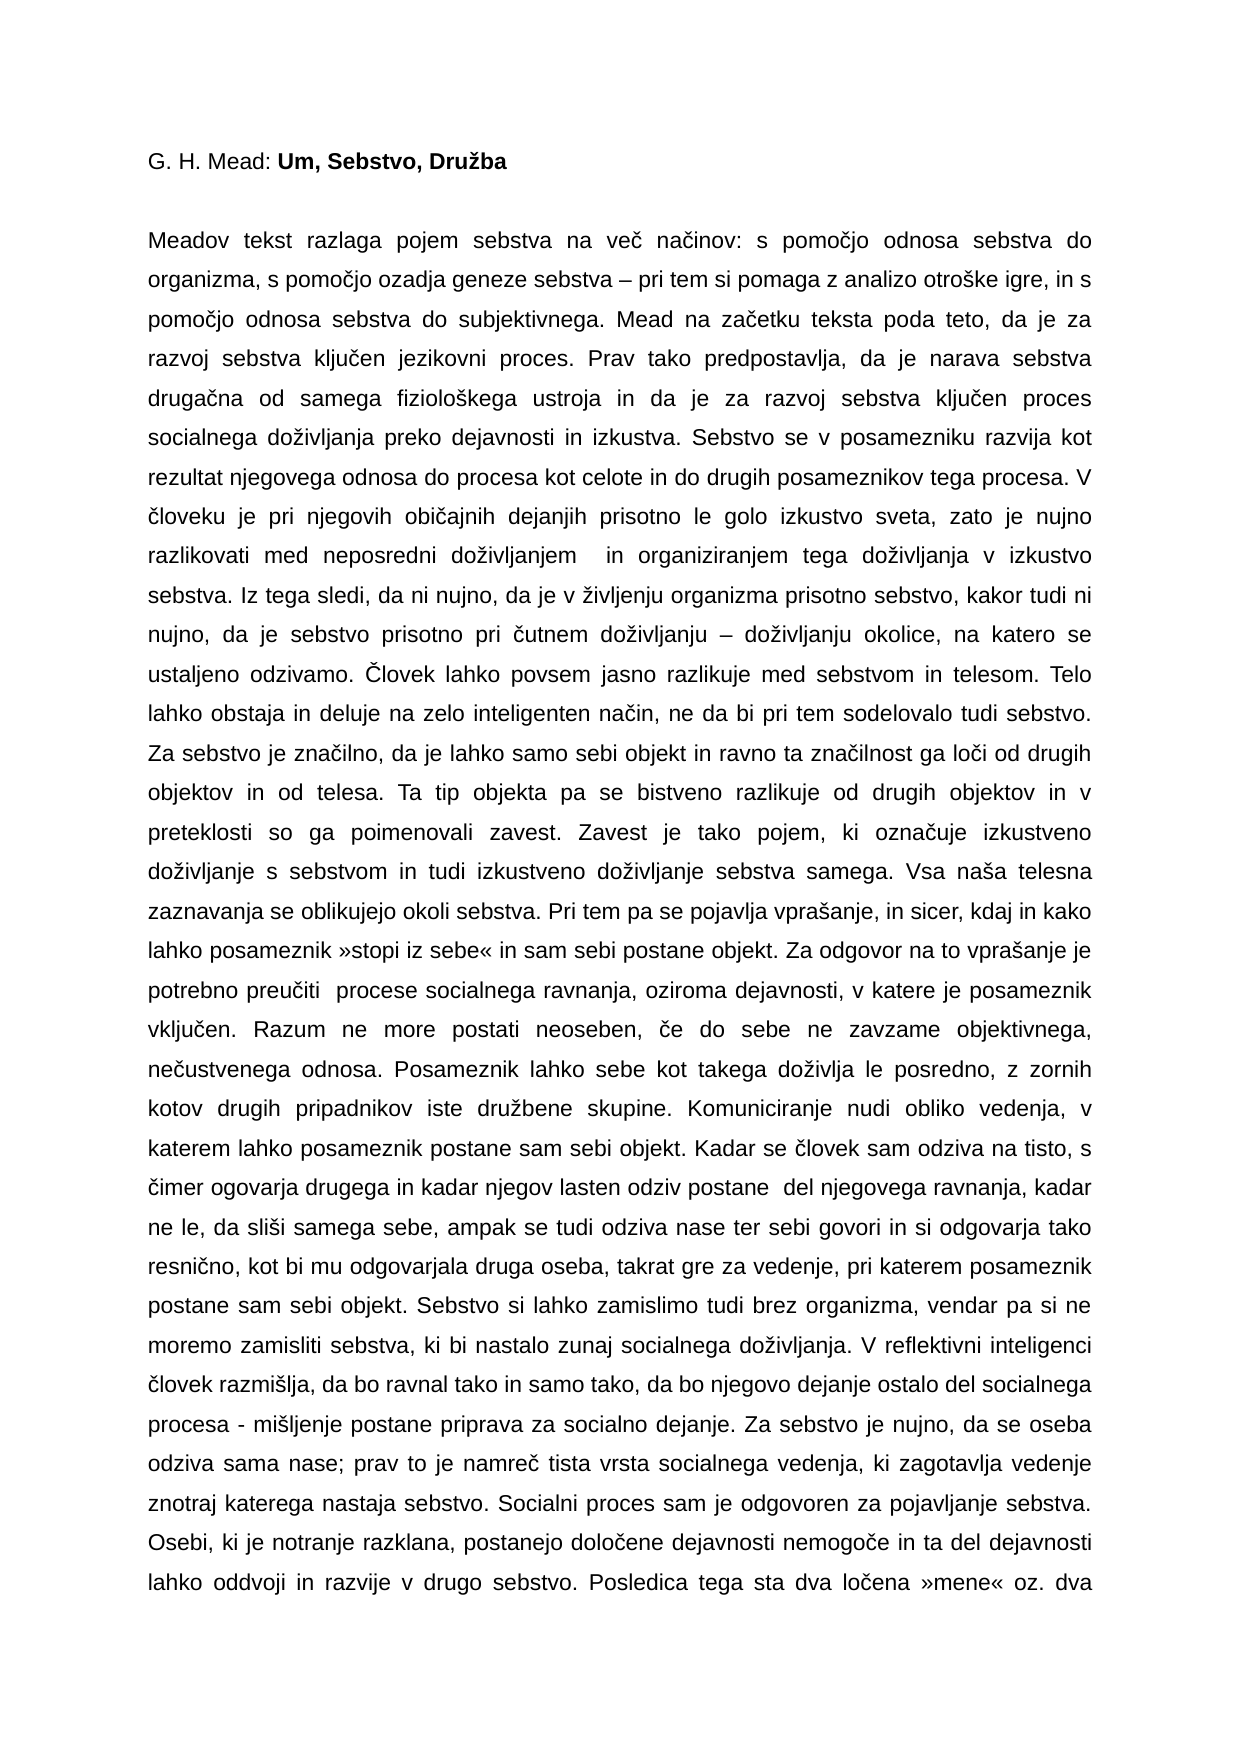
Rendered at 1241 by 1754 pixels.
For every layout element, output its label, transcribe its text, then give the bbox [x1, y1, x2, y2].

text G. H. Mead: Um, Sebstvo, Družba [148, 148, 1093, 174]
text Meadov tekst razlaga pojem sebstva na več načinov: s pomočjo odnosa sebstva do organizma, s pomočjo ozadja geneze sebstva – pri tem si pomaga z analizo otroške igre, in s pomočjo odnosa sebstva do subjektivnega. Mead na začetku teksta poda teto, da je za razvoj sebstva ključen jezikovni proces. Prav tako predpostavlja, da je narava sebstva drugačna od samega fiziološkega ustroja in da je za razvoj sebstva ključen proces socialnega doživljanja preko dejavnosti in izkustva. Sebstvo se v posamezniku razvija kot rezultat njegovega odnosa do procesa kot celote in do drugih posameznikov tega procesa. V človeku je pri njegovih običajnih dejanjih prisotno le golo izkustvo sveta, zato je nujno razlikovati med neposredni doživljanjem in organiziranjem tega doživljanja v izkustvo sebstva. Iz tega sledi, da ni nujno, da je v življenju organizma prisotno sebstvo, kakor tudi ni nujno, da je sebstvo prisotno pri čutnem doživljanju – doživljanju okolice, na katero se ustaljeno odzivamo. Človek lahko povsem jasno razlikuje med sebstvom in telesom. Telo lahko obstaja in deluje na zelo inteligenten način, ne da bi pri tem sodelovalo tudi sebstvo. Za sebstvo je značilno, da je lahko samo sebi objekt in ravno ta značilnost ga loči od drugih objektov in od telesa. Ta tip objekta pa se bistveno razlikuje od drugih objektov in v preteklosti so ga poimenovali zavest. Zavest je tako pojem, ki označuje izkustveno doživljanje s sebstvom in tudi izkustveno doživljanje sebstva samega. Vsa naša telesna zaznavanja se oblikujejo okoli sebstva. Pri tem pa se pojavlja vprašanje, in sicer, kdaj in kako lahko posameznik »stopi iz sebe« in sam sebi postane objekt. Za odgovor na to vprašanje je potrebno preučiti procese socialnega ravnanja, oziroma dejavnosti, v katere je posameznik vključen. Razum ne more postati neoseben, če do sebe ne zavzame objektivnega, nečustvenega odnosa. Posameznik lahko sebe kot takega doživlja le posredno, z zornih kotov drugih pripadnikov iste družbene skupine. Komuniciranje nudi obliko vedenja, v katerem lahko posameznik postane sam sebi objekt. Kadar se človek sam odziva na tisto, s čimer ogovarja drugega in kadar njegov lasten odziv postane del njegovega ravnanja, kadar ne le, da sliši samega sebe, ampak se tudi odziva nase ter sebi govori in si odgovarja tako resnično, kot bi mu odgovarjala druga oseba, takrat gre za vedenje, pri katerem posameznik postane sam sebi objekt. Sebstvo si lahko zamislimo tudi brez organizma, vendar pa si ne moremo zamisliti sebstva, ki bi nastalo zunaj socialnega doživljanja. V reflektivni inteligenci človek razmišlja, da bo ravnal tako in samo tako, da bo njegovo dejanje ostalo del socialnega procesa - mišljenje postane priprava za socialno dejanje. Za sebstvo je nujno, da se oseba odziva sama nase; prav to je namreč tista vrsta socialnega vedenja, ki zagotavlja vedenje znotraj katerega nastaja sebstvo. Socialni proces sam je odgovoren za pojavljanje sebstva. Osebi, ki je notranje razklana, postanejo določene dejavnosti nemogoče in ta del dejavnosti lahko oddvoji in razvije v drugo sebstvo. Posledica tega sta dva ločena »mene« oz. dva [148, 227, 1093, 1595]
